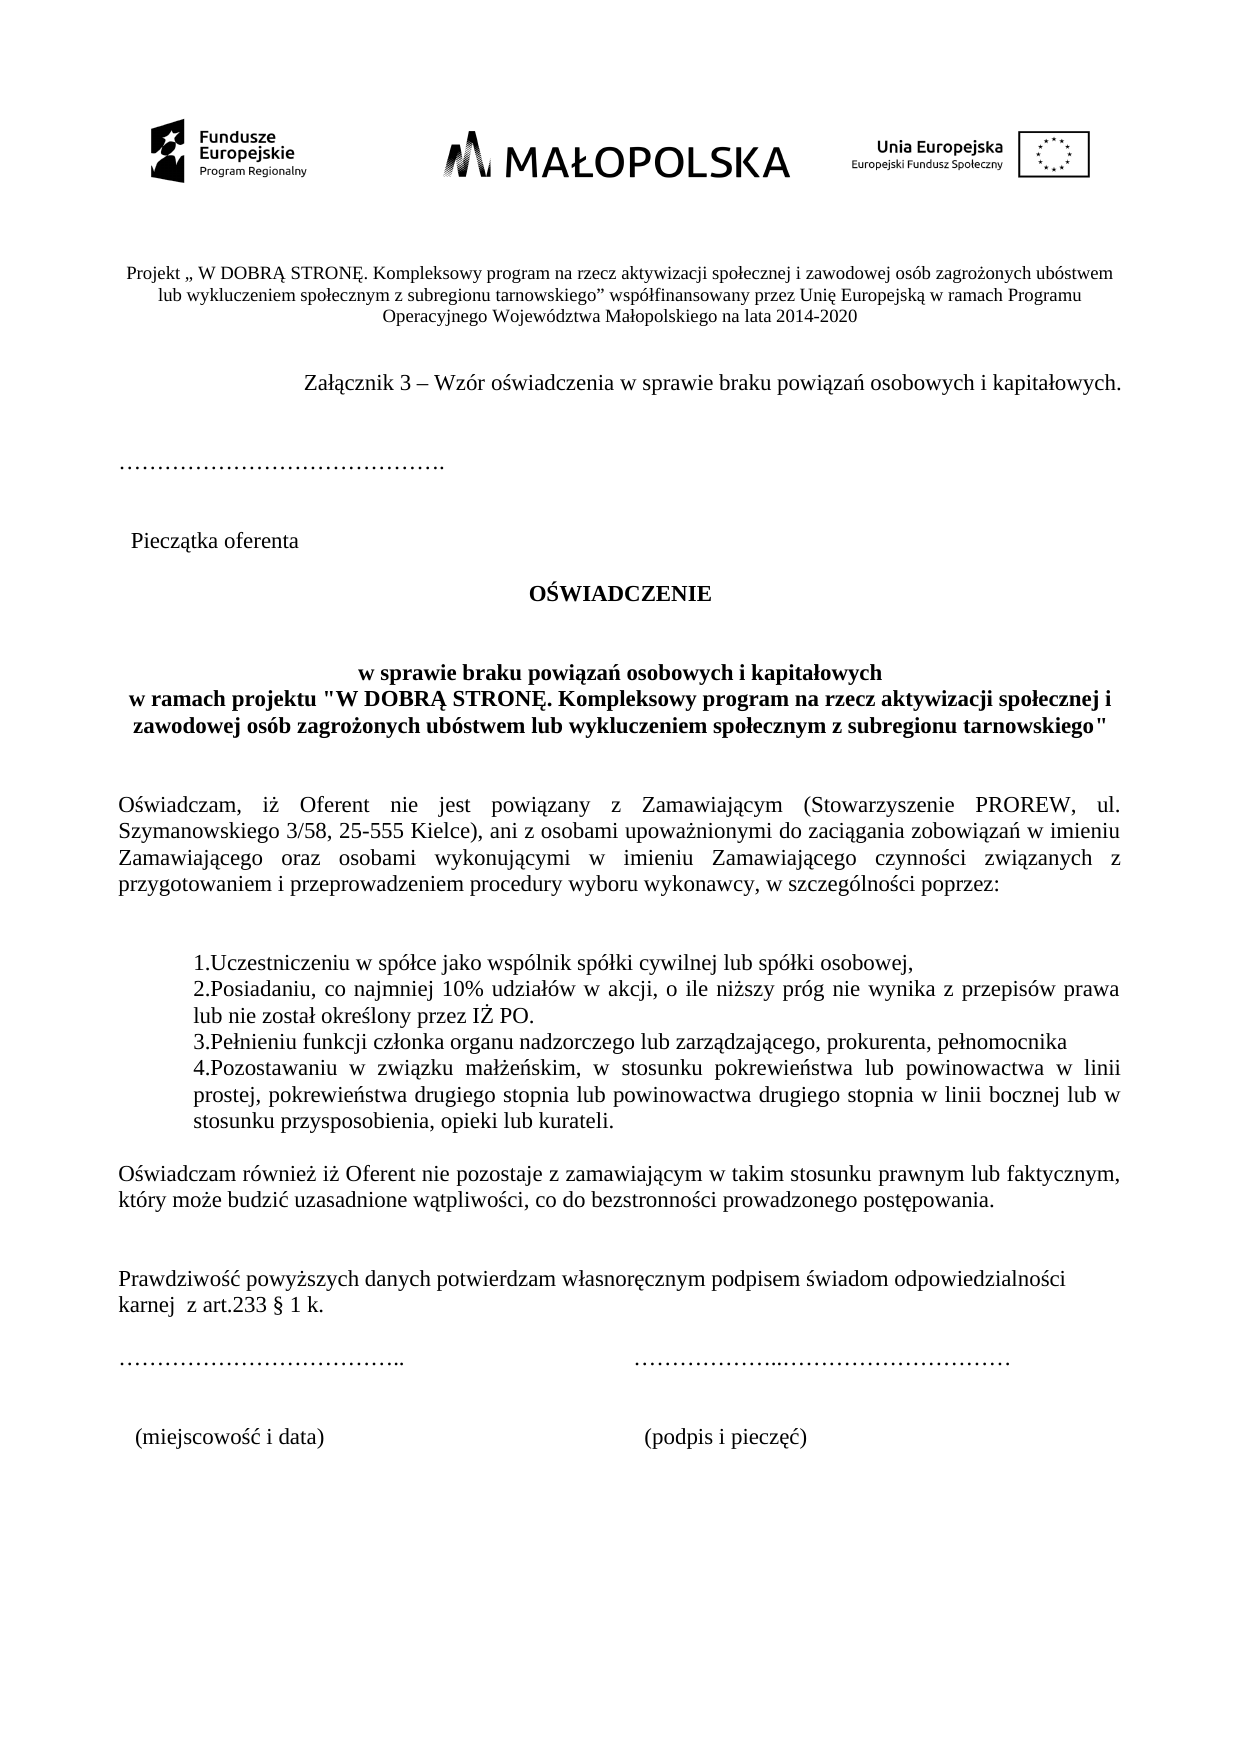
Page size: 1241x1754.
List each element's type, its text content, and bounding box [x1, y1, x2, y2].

text (miejscowość i data) (podpis i pieczęć) [135, 1423, 1122, 1450]
text Prawdziwość powyższych danych potwierdzam własnoręcznym podpisem świadom odpowiedzialności karnej z art.233 § 1 k. [118, 1265, 1122, 1318]
text OŚWIADCZENIE [118, 580, 1122, 606]
text w sprawie braku powiązań osobowych i kapitałowych [118, 659, 1122, 685]
list 4.Pozostawaniu w związku małżeńskim, w stosunku pokrewieństwa lub powinowactwa w linii prostej, pokrewieństwa drugiego stopnia lub powinowactwa drugiego stopnia w linii bocznej lub w stosunku przysposobienia, opieki lub kurateli. [156, 1054, 1122, 1133]
text ……………………………….. ………………..………………………… [118, 1318, 1122, 1371]
text Oświadczam również iż Oferent nie pozostaje z zamawiającym w takim stosunku prawnym lub faktycznym, który może budzić uzasadnione wątpliwości, co do bezstronności prowadzonego postępowania. [118, 1160, 1122, 1212]
list 3.Pełnieniu funkcji członka organu nadzorczego lub zarządzającego, prokurenta, pełnomocnika [156, 1028, 1122, 1054]
text Pieczątka oferenta [131, 527, 1122, 554]
text w ramach projektu "W DOBRĄ STRONĘ. Kompleksowy program na rzecz aktywizacji społecznej i zawodowej osób zagrożonych ubóstwem lub wykluczeniem społecznym z subregionu tarnowskiego" [118, 685, 1122, 738]
list 1.Uczestniczeniu w spółce jako wspólnik spółki cywilnej lub spółki osobowej, [156, 949, 1122, 975]
picture [149, 103, 1091, 199]
text ……………………………………. [118, 448, 1122, 474]
list 2.Posiadaniu, co najmniej 10% udziałów w akcji, o ile niższy próg nie wynika z przepisów prawa lub nie został określony przez IŻ PO. [156, 975, 1122, 1028]
text Oświadczam, iż Oferent nie jest powiązany z Zamawiającym (Stowarzyszenie PROREW, ul. Szymanowskiego 3/58, 25-555 Kielce), ani z osobami upoważnionymi do zaciągania zobowiązań w imieniu Zamawiającego oraz osobami wykonującymi w imieniu Zamawiającego czynności związanych z przygotowaniem i przeprowadzeniem procedury wyboru wykonawcy, w szczególności poprzez: [118, 791, 1122, 896]
text Załącznik 3 – Wzór oświadczenia w sprawie braku powiązań osobowych i kapitałowych. [118, 369, 1122, 396]
